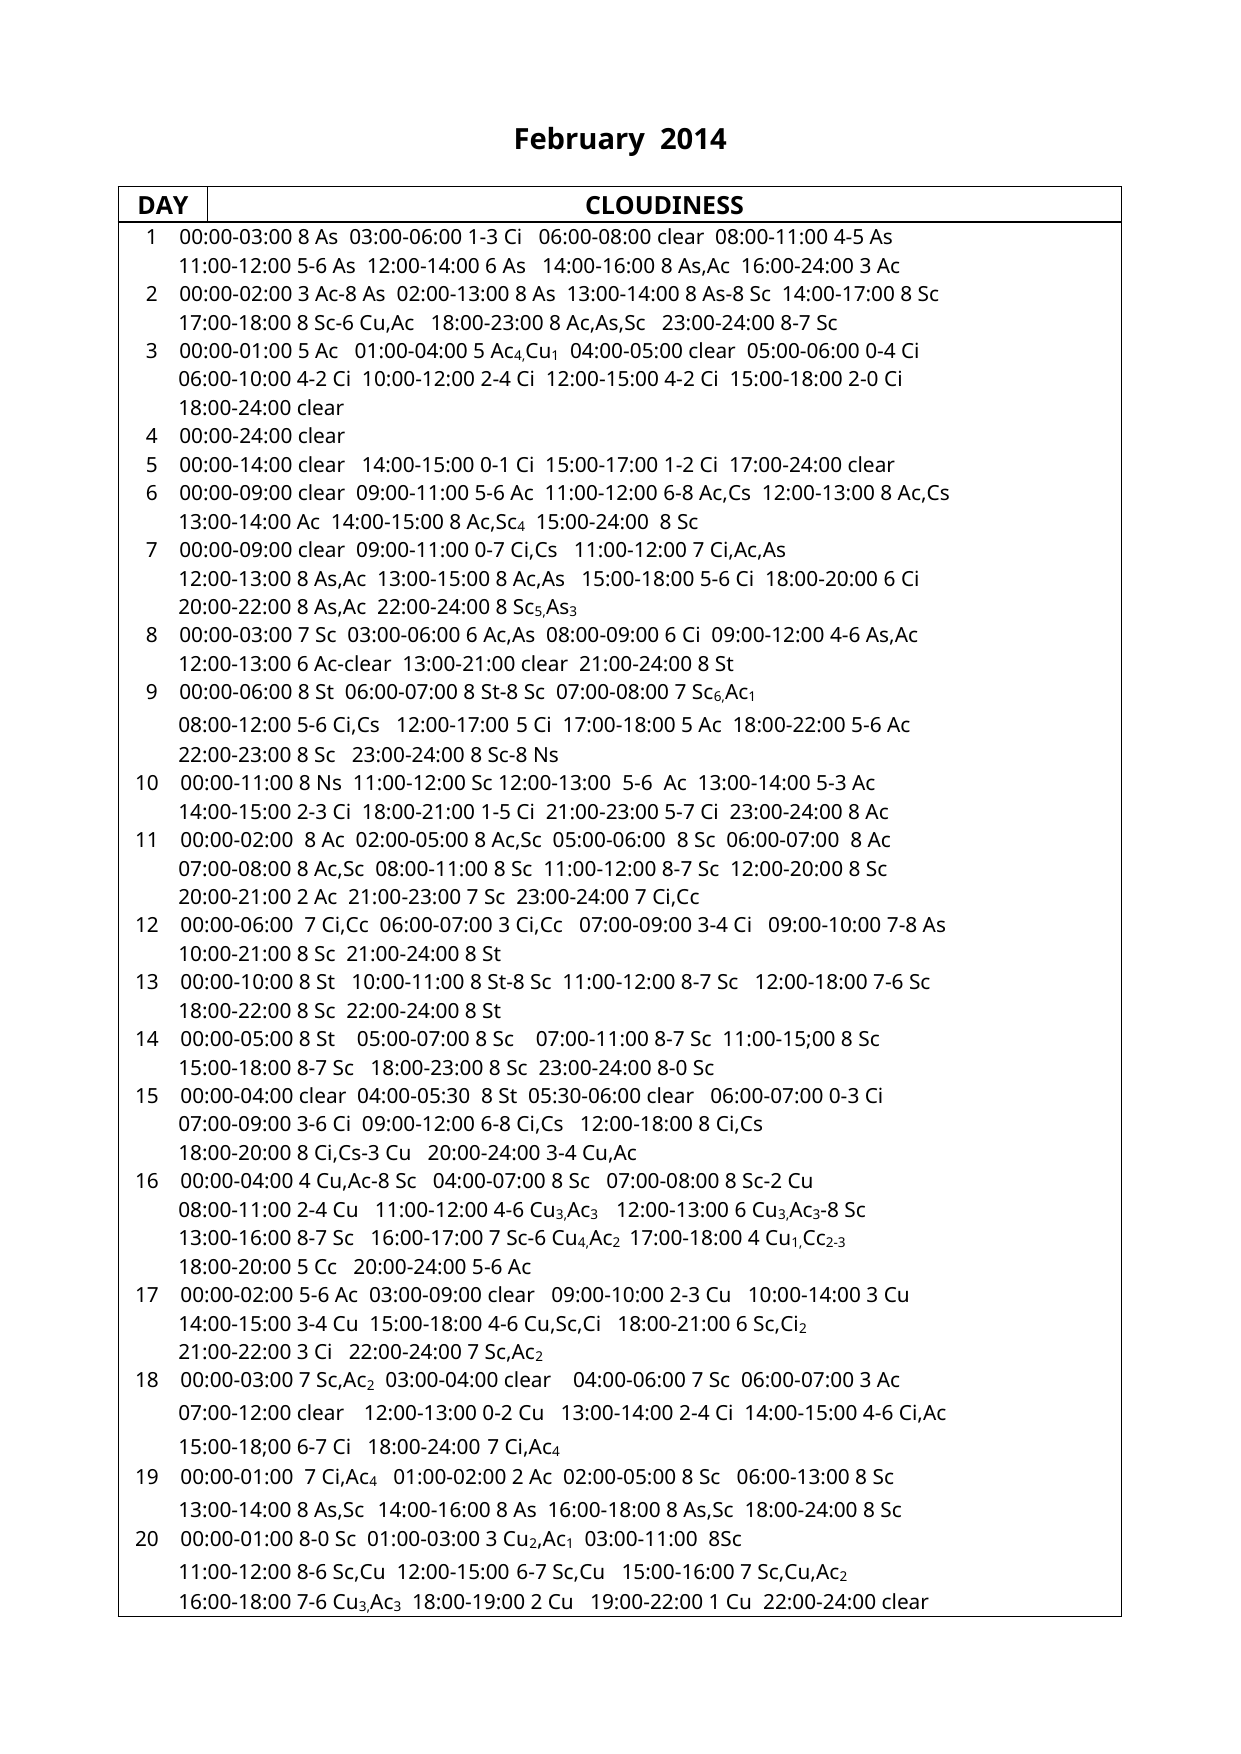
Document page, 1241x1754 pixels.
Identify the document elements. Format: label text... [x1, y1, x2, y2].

text February 2014 [118, 118, 1122, 158]
table_header CLOUDINESS [208, 187, 1121, 221]
table_header DAY [119, 187, 207, 221]
table_cell 1 00:00-03:00 8 As 03:00-06:00 1-3 Ci 06:00-08:00 clear 08:00-11:00 4-5 As 11:00-12:00 5-6 As 12:00-14:00 6 As 14:00-16:00 8 As,Ac 16:00-24:00 3 Ac 2 00:00-02:00 3 Ac-8 As 02:00-13:00 8 As 13:00-14:00 8 As-8 Sc 14:00-17:00 8 Sc 17:00-18:00 8 Sc-6 Cu,Ac 18:00-23:00 8 Ac,As,Sc 23:00-24:00 8-7 Sc 3 00:00-01:00 5 Ac 01:00-04:00 5 Ac4,Cu1 04:00-05:00 clear 05:00-06:00 0-4 Ci 06:00-10:00 4-2 Ci 10:00-12:00 2-4 Ci 12:00-15:00 4-2 Ci 15:00-18:00 2-0 Ci 18:00-24:00 clear 4 00:00-24:00 clear 5 00:00-14:00 clear 14:00-15:00 0-1 Ci 15:00-17:00 1-2 Ci 17:00-24:00 clear 6 00:00-09:00 clear 09:00-11:00 5-6 Ac 11:00-12:00 6-8 Ac,Cs 12:00-13:00 8 Ac,Cs 13:00-14:00 Ac 14:00-15:00 8 Ac,Sc4 15:00-24:00 8 Sc 7 00:00-09:00 clear 09:00-11:00 0-7 Ci,Cs 11:00-12:00 7 Ci,Ac,As 12:00-13:00 8 As,Ac 13:00-15:00 8 Ac,As 15:00-18:00 5-6 Ci 18:00-20:00 6 Ci 20:00-22:00 8 As,Ac 22:00-24:00 8 Sc5,As3 8 00:00-03:00 7 Sc 03:00-06:00 6 Ac,As 08:00-09:00 6 Ci 09:00-12:00 4-6 As,Ac 12:00-13:00 6 Ac-clear 13:00-21:00 clear 21:00-24:00 8 St 9 00:00-06:00 8 St 06:00-07:00 8 St-8 Sc 07:00-08:00 7 Sc6,Ac1 08:00-12:00 5-6 Ci,Cs 12:00-17:00 5 Ci 17:00-18:00 5 Ac 18:00-22:00 5-6 Ac 22:00-23:00 8 Sc 23:00-24:00 8 Sc-8 Ns 10 00:00-11:00 8 Ns 11:00-12:00 Sc 12:00-13:00 5-6 Ac 13:00-14:00 5-3 Ac 14:00-15:00 2-3 Ci 18:00-21:00 1-5 Ci 21:00-23:00 5-7 Ci 23:00-24:00 8 Ac 11 00:00-02:00 8 Ac 02:00-05:00 8 Ac,Sc 05:00-06:00 8 Sc 06:00-07:00 8 Ac 07:00-08:00 8 Ac,Sc 08:00-11:00 8 Sc 11:00-12:00 8-7 Sc 12:00-20:00 8 Sc 20:00-21:00 2 Ac 21:00-23:00 7 Sc 23:00-24:00 7 Ci,Cc 12 00:00-06:00 7 Ci,Cc 06:00-07:00 3 Ci,Cc 07:00-09:00 3-4 Ci 09:00-10:00 7-8 As 10:00-21:00 8 Sc 21:00-24:00 8 St 13 00:00-10:00 8 St 10:00-11:00 8 St-8 Sc 11:00-12:00 8-7 Sc 12:00-18:00 7-6 Sc 18:00-22:00 8 Sc 22:00-24:00 8 St 14 00:00-05:00 8 St 05:00-07:00 8 Sc 07:00-11:00 8-7 Sc 11:00-15;00 8 Sc 15:00-18:00 8-7 Sc 18:00-23:00 8 Sc 23:00-24:00 8-0 Sc 15 00:00-04:00 clear 04:00-05:30 8 St 05:30-06:00 clear 06:00-07:00 0-3 Ci 07:00-09:00 3-6 Ci 09:00-12:00 6-8 Ci,Cs 12:00-18:00 8 Ci,Cs 18:00-20:00 8 Ci,Cs-3 Cu 20:00-24:00 3-4 Cu,Ac 16 00:00-04:00 4 Cu,Ac-8 Sc 04:00-07:00 8 Sc 07:00-08:00 8 Sc-2 Cu 08:00-11:00 2-4 Cu 11:00-12:00 4-6 Cu3,Ac3 12:00-13:00 6 Cu3,Ac3-8 Sc 13:00-16:00 8-7 Sc 16:00-17:00 7 Sc-6 Cu4,Ac2 17:00-18:00 4 Cu1,Cc2-3 18:00-20:00 5 Cc 20:00-24:00 5-6 Ac 17 00:00-02:00 5-6 Ac 03:00-09:00 clear 09:00-10:00 2-3 Cu 10:00-14:00 3 Cu 14:00-15:00 3-4 Cu 15:00-18:00 4-6 Cu,Sc,Ci 18:00-21:00 6 Sc,Ci2 21:00-22:00 3 Ci 22:00-24:00 7 Sc,Ac2 18 00:00-03:00 7 Sc,Ac2 03:00-04:00 clear 04:00-06:00 7 Sc 06:00-07:00 3 Ac 07:00-12:00 clear 12:00-13:00 0-2 Cu 13:00-14:00 2-4 Ci 14:00-15:00 4-6 Ci,Ac 15:00-18;00 6-7 Ci 18:00-24:00 7 Ci,Ac4 19 00:00-01:00 7 Ci,Ac4 01:00-02:00 2 Ac 02:00-05:00 8 Sc 06:00-13:00 8 Sc 13:00-14:00 8 As,Sc 14:00-16:00 8 As 16:00-18:00 8 As,Sc 18:00-24:00 8 Sc 20 00:00-01:00 8-0 Sc 01:00-03:00 3 Cu2,Ac1 03:00-11:00 8Sc 11:00-12:00 8-6 Sc,Cu 12:00-15:00 6-7 Sc,Cu 15:00-16:00 7 Sc,Cu,Ac2 16:00-18:00 7-6 Cu3,Ac3 18:00-19:00 2 Cu 19:00-22:00 1 Cu 22:00-24:00 clear [119, 223, 1121, 1616]
